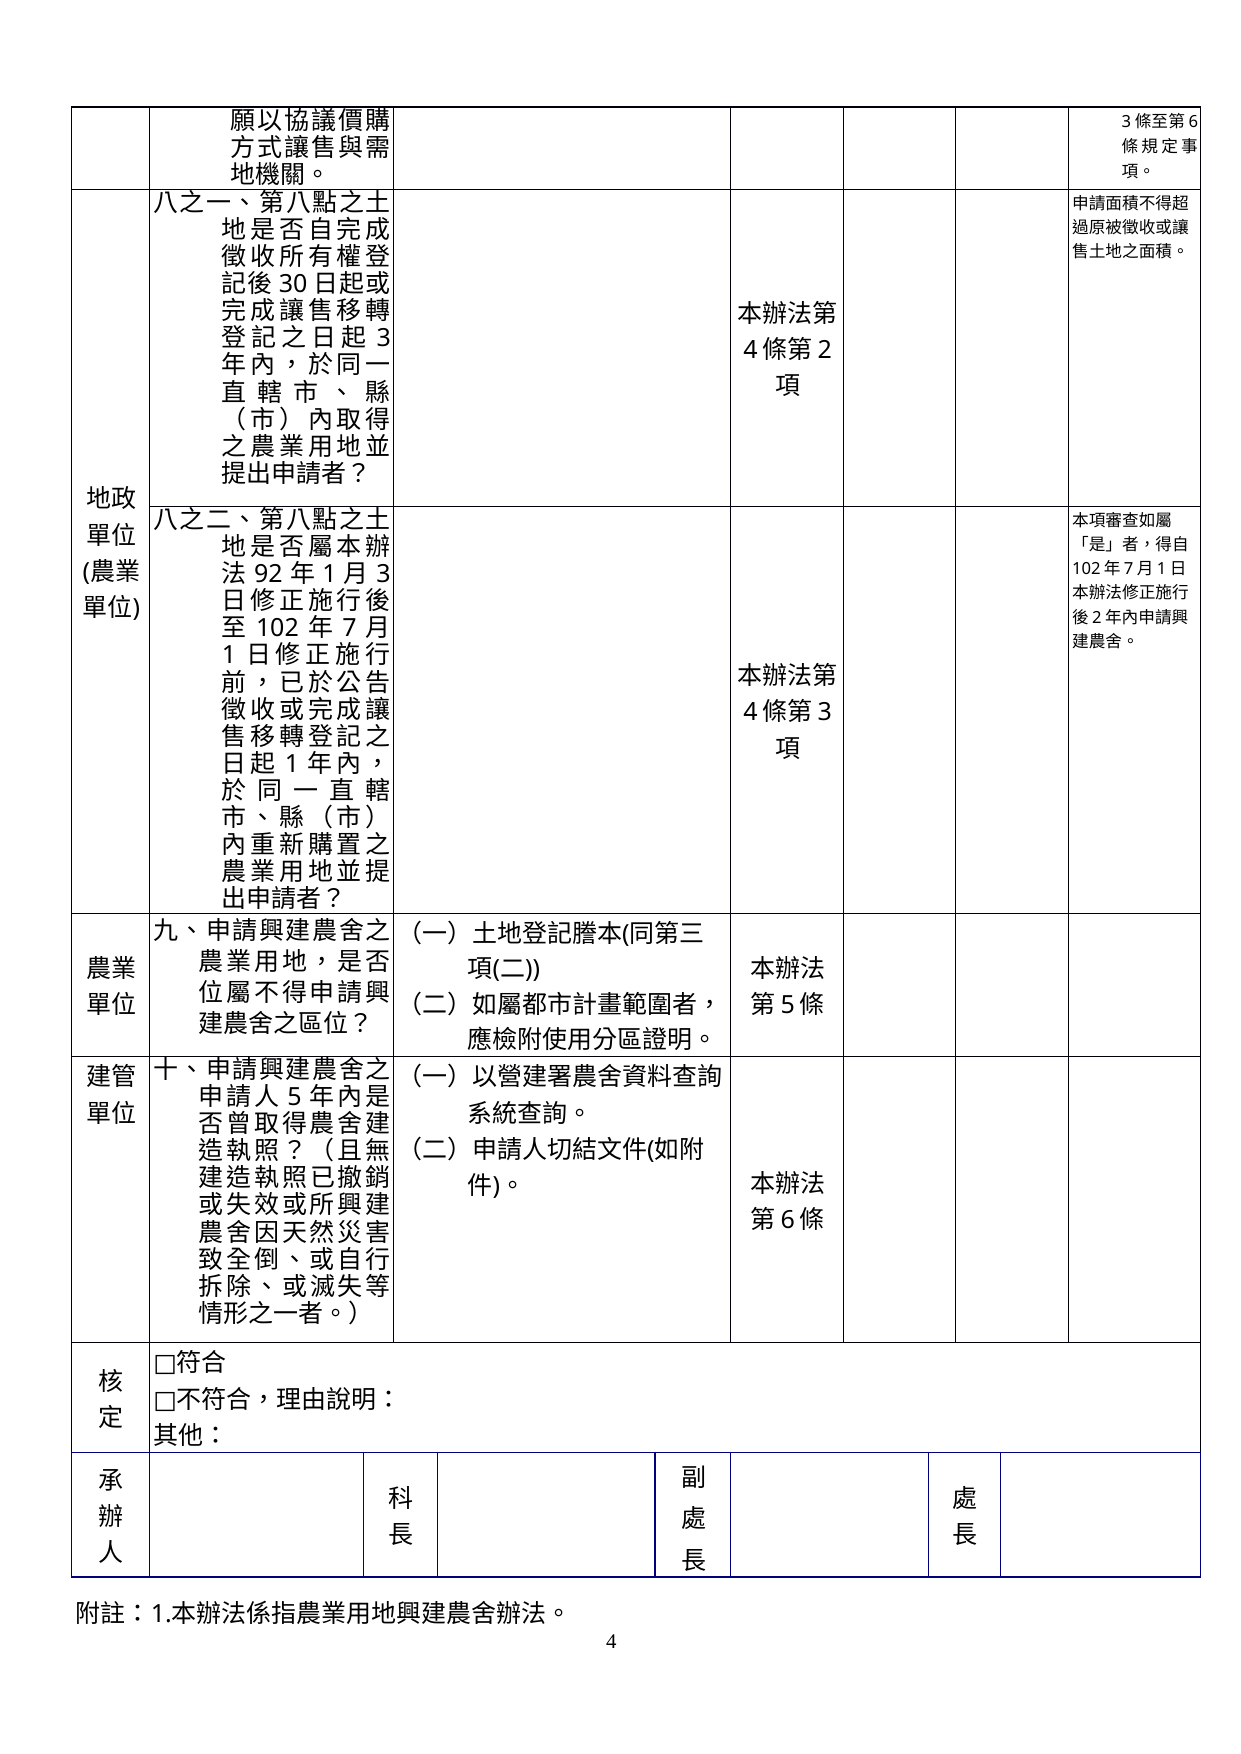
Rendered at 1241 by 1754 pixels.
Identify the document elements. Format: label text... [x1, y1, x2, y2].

table_cell [731, 1453, 928, 1576]
table_cell [844, 914, 955, 1056]
table_cell （一）土地登記謄本(同第三項(二)) （二）如屬都市計畫範圍者，應檢附使用分區證明。 [394, 914, 730, 1056]
table_cell 本辦法第4條第3項 [731, 507, 843, 913]
table_cell 科 長 [364, 1453, 437, 1576]
table_cell [394, 108, 730, 189]
table_cell [956, 190, 1068, 506]
table_cell 願以協議價購方式讓售與需地機關。 [150, 108, 393, 189]
table_cell [844, 507, 955, 913]
table_cell [731, 108, 843, 189]
table_cell [844, 1057, 955, 1342]
table_cell 本辦法 第6條 [731, 1057, 843, 1342]
table_cell 本辦法第4條第2項 [731, 190, 843, 506]
table_cell 十、申請興建農舍之申請人5年內是否曾取得農舍建造執照？（且無建造執照已撤銷或失效或所興建農舍因天然災害致全倒、或自行拆除、或滅失等情形之一者。） [150, 1057, 393, 1342]
table_cell 八之二、第八點之土地是否屬本辦法92年1月3日修正施行後至102年7月1日修正施行前，已於公告徵收或完成讓售移轉登記之日起1年內，於同一直轄市、縣（市）內重新購置之農業用地並提出申請者？ [150, 507, 393, 913]
table_cell 核 定 [72, 1343, 149, 1452]
table_cell 本項審查如屬「是」者，得自102年7月1日本辦法修正施行後2年內申請興建農舍。 [1069, 507, 1200, 913]
table_cell 3條至第6條規定事項。 [1069, 108, 1200, 189]
table_cell [844, 108, 955, 189]
table_cell □符合 □不符合，理由說明： 其他： [150, 1343, 1200, 1452]
table_cell 承 辦 人 [72, 1453, 149, 1576]
table_cell 申請面積不得超過原被徵收或讓售土地之面積。 [1069, 190, 1200, 506]
table_cell 副 處 長 [656, 1453, 730, 1576]
table_cell 處 長 [929, 1453, 1000, 1576]
table_cell [956, 507, 1068, 913]
table_cell [394, 190, 730, 506]
table_cell [956, 914, 1068, 1056]
table_cell [438, 1453, 654, 1576]
table_cell 建管單位 [72, 1057, 149, 1342]
table_cell [1069, 1057, 1200, 1342]
table_cell [956, 1057, 1068, 1342]
table_cell [150, 1453, 363, 1576]
table_cell 九、申請興建農舍之農業用地，是否位屬不得申請興建農舍之區位？ [150, 914, 393, 1056]
table_cell [956, 108, 1068, 189]
table_cell 八之一、第八點之土地是否自完成徵收所有權登記後30日起或完成讓售移轉登記之日起3年內，於同一直轄市、縣（市）內取得之農業用地並提出申請者？ [150, 190, 393, 506]
text 附註：1.本辦法係指農業用地興建農舍辦法。 [76, 1602, 1146, 1627]
table_cell （一）以營建署農舍資料查詢系統查詢。 （二）申請人切結文件(如附件)。 [394, 1057, 730, 1342]
table_cell [844, 190, 955, 506]
table_cell [394, 507, 730, 913]
table_cell [1069, 914, 1200, 1056]
table_cell 地政單位 (農業單位) [72, 190, 149, 913]
table_cell 本辦法 第5條 [731, 914, 843, 1056]
table_cell 農業單位 [72, 914, 149, 1056]
table_cell [1001, 1453, 1200, 1576]
table_cell [72, 108, 149, 189]
